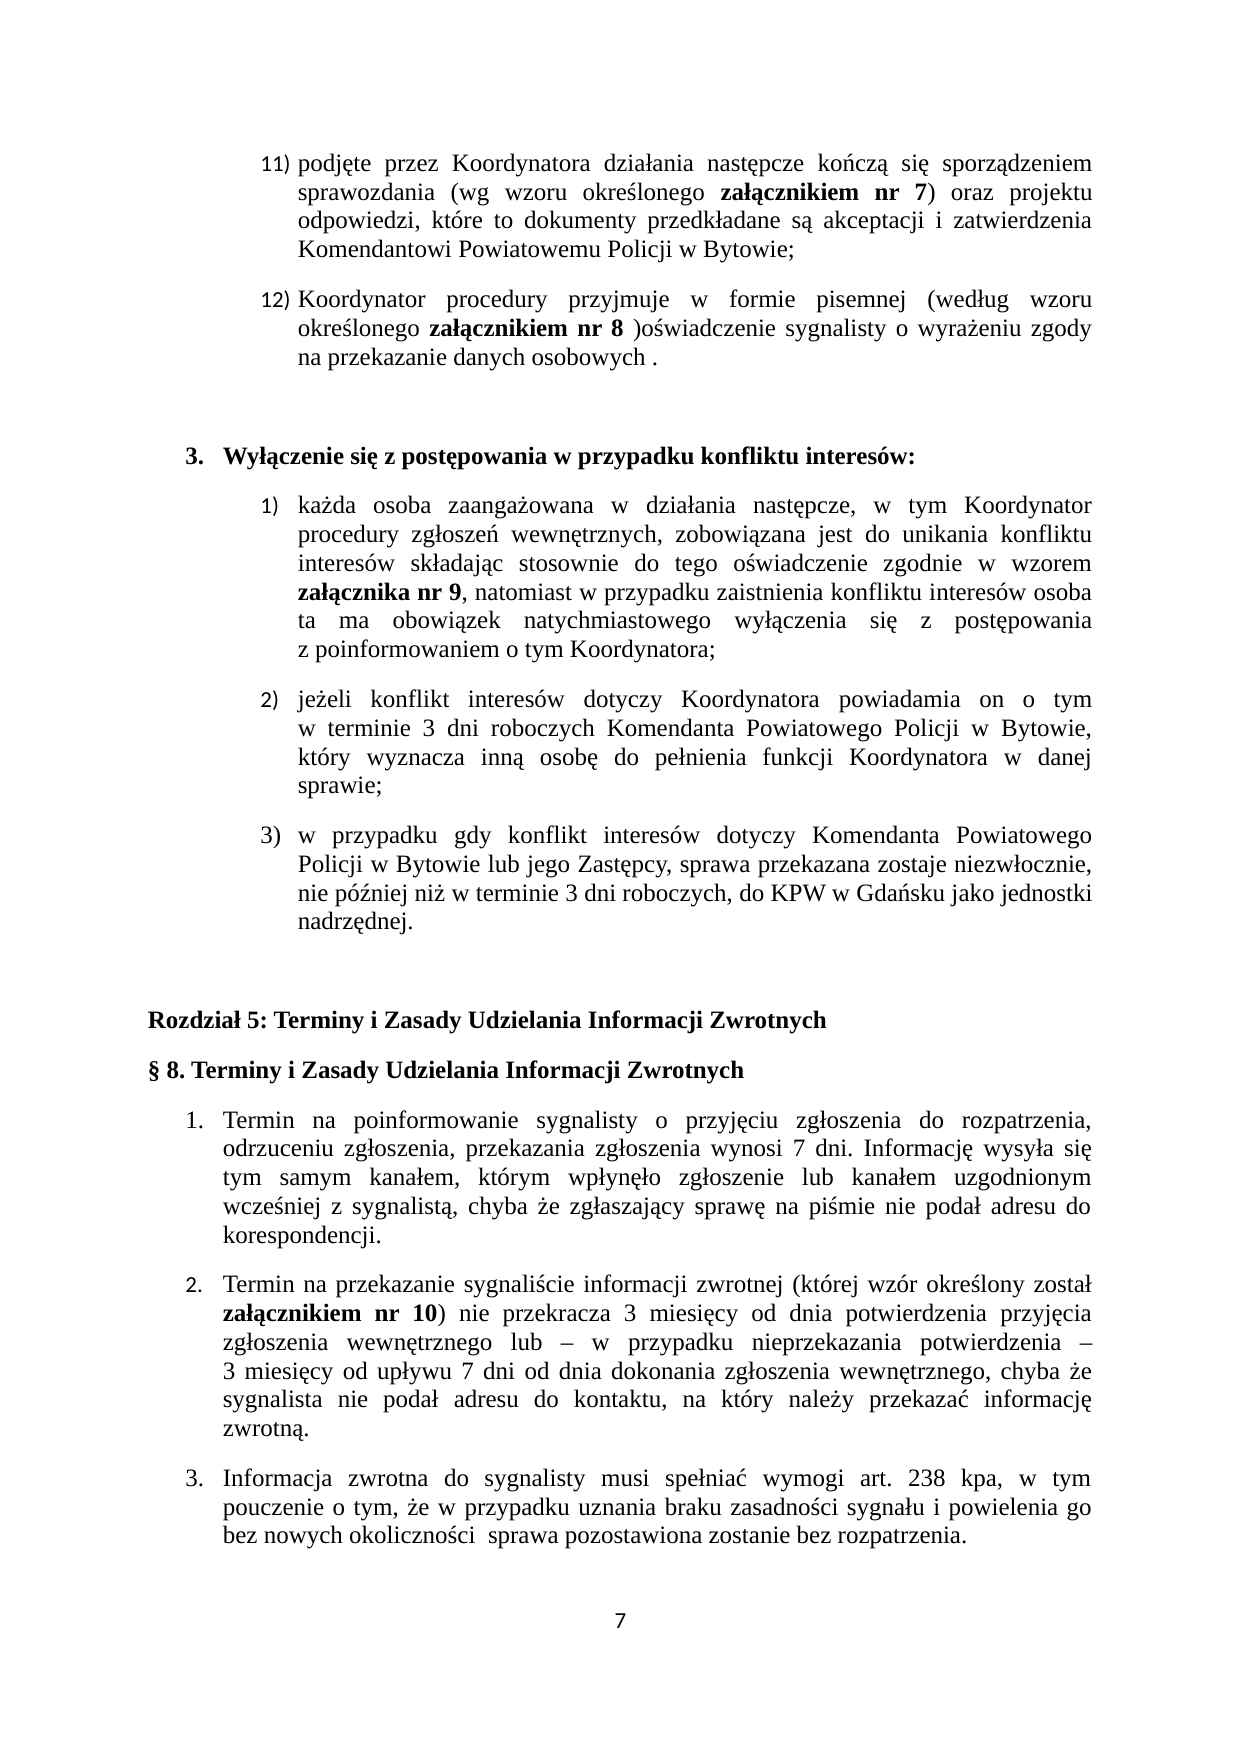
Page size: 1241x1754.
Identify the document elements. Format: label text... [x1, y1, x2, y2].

list Termin na poinformowanie sygnalisty o przyjęciu zgłoszenia do rozpatrzenia, odrzuceniu zgłoszenia, przekazania zgłoszenia wynosi 7 dni. Informację wysyła się tym samym kanałem, którym wpłynęło zgłoszenie lub kanałem uzgodnionym wcześniej z sygnalistą, chyba że zgłaszający sprawę na piśmie nie podał adresu do korespondencji. [185, 1105, 1093, 1248]
list podjęte przez Koordynatora działania następcze kończą się sporządzeniem sprawozdania (wg wzoru określonego załącznikiem nr 7) oraz projektu odpowiedzi, które to dokumenty przedkładane są akceptacji i zatwierdzenia Komendantowi Powiatowemu Policji w Bytowie; [260, 148, 1093, 263]
list Koordynator procedury przyjmuje w formie pisemnej (według wzoru określonego załącznikiem nr 8 )oświadczenie sygnalisty o wyrażeniu zgody na przekazanie danych osobowych . [260, 284, 1093, 370]
list Termin na przekazanie sygnaliście informacji zwrotnej (której wzór określony został załącznikiem nr 10) nie przekracza 3 miesięcy od dnia potwierdzenia przyjęcia zgłoszenia wewnętrznego lub – w przypadku nieprzekazania potwierdzenia – 3 miesięcy od upływu 7 dni od dnia dokonania zgłoszenia wewnętrznego, chyba że sygnalista nie podał adresu do kontaktu, na który należy przekazać informację zwrotną. [185, 1269, 1093, 1442]
list w przypadku gdy konflikt interesów dotyczy Komendanta Powiatowego Policji w Bytowie lub jego Zastępcy, sprawa przekazana zostaje niezwłocznie, nie później niż w terminie 3 dni roboczych, do KPW w Gdańsku jako jednostki nadrzędnej. [260, 820, 1093, 935]
text § 8. Terminy i Zasady Udzielania Informacji Zwrotnych [148, 1055, 1093, 1084]
text Rozdział 5: Terminy i Zasady Udzielania Informacji Zwrotnych [148, 1006, 1093, 1034]
list każda osoba zaangażowana w działania następcze, w tym Koordynator procedury zgłoszeń wewnętrznych, zobowiązana jest do unikania konfliktu interesów składając stosownie do tego oświadczenie zgodnie w wzorem załącznika nr 9, natomiast w przypadku zaistnienia konfliktu interesów osoba ta ma obowiązek natychmiastowego wyłączenia się z postępowania z poinformowaniem o tym Koordynatora; [260, 490, 1093, 663]
list Informacja zwrotna do sygnalisty musi spełniać wymogi art. 238 kpa, w tym pouczenie o tym, że w przypadku uznania braku zasadności sygnału i powielenia go bez nowych okoliczności sprawa pozostawiona zostanie bez rozpatrzenia. [185, 1463, 1093, 1549]
list jeżeli konflikt interesów dotyczy Koordynatora powiadamia on o tym w terminie 3 dni roboczych Komendanta Powiatowego Policji w Bytowie, który wyznacza inną osobę do pełnienia funkcji Koordynatora w danej sprawie; [260, 684, 1093, 799]
list Wyłączenie się z postępowania w przypadku konfliktu interesów: [185, 441, 1093, 469]
